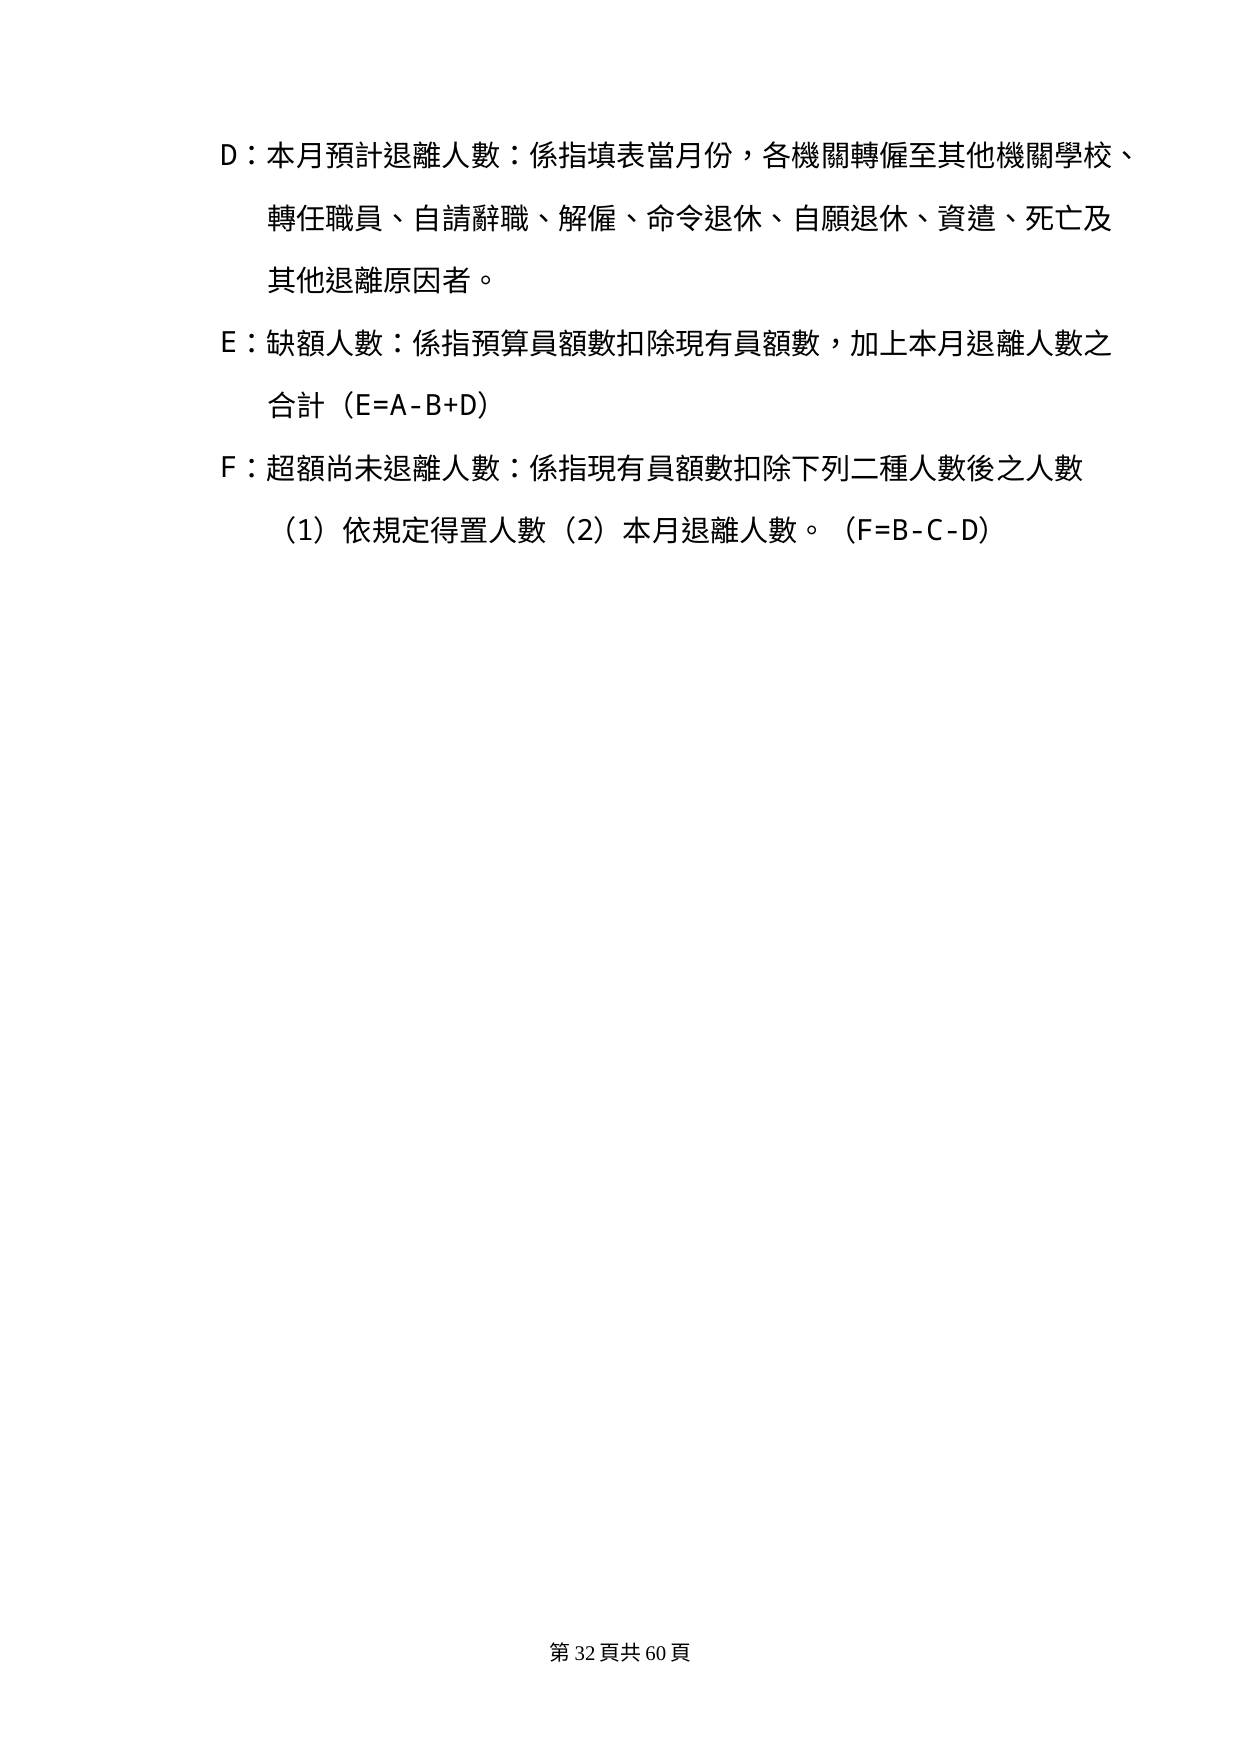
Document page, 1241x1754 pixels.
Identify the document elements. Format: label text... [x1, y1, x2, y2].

text F：超額尚未退離人數：係指現有員額數扣除下列二種人數後之人數（1）依規定得置人數（2）本月退離人數。（F=B-C-D） [220, 425, 1122, 550]
text D：本月預計退離人數：係指填表當月份，各機關轉僱至其他機關學校、轉任職員、自請辭職、解僱、命令退休、自願退休、資遣、死亡及其他退離原因者。 [220, 112, 1122, 300]
text E：缺額人數：係指預算員額數扣除現有員額數，加上本月退離人數之合計（E=A-B+D） [220, 300, 1122, 425]
